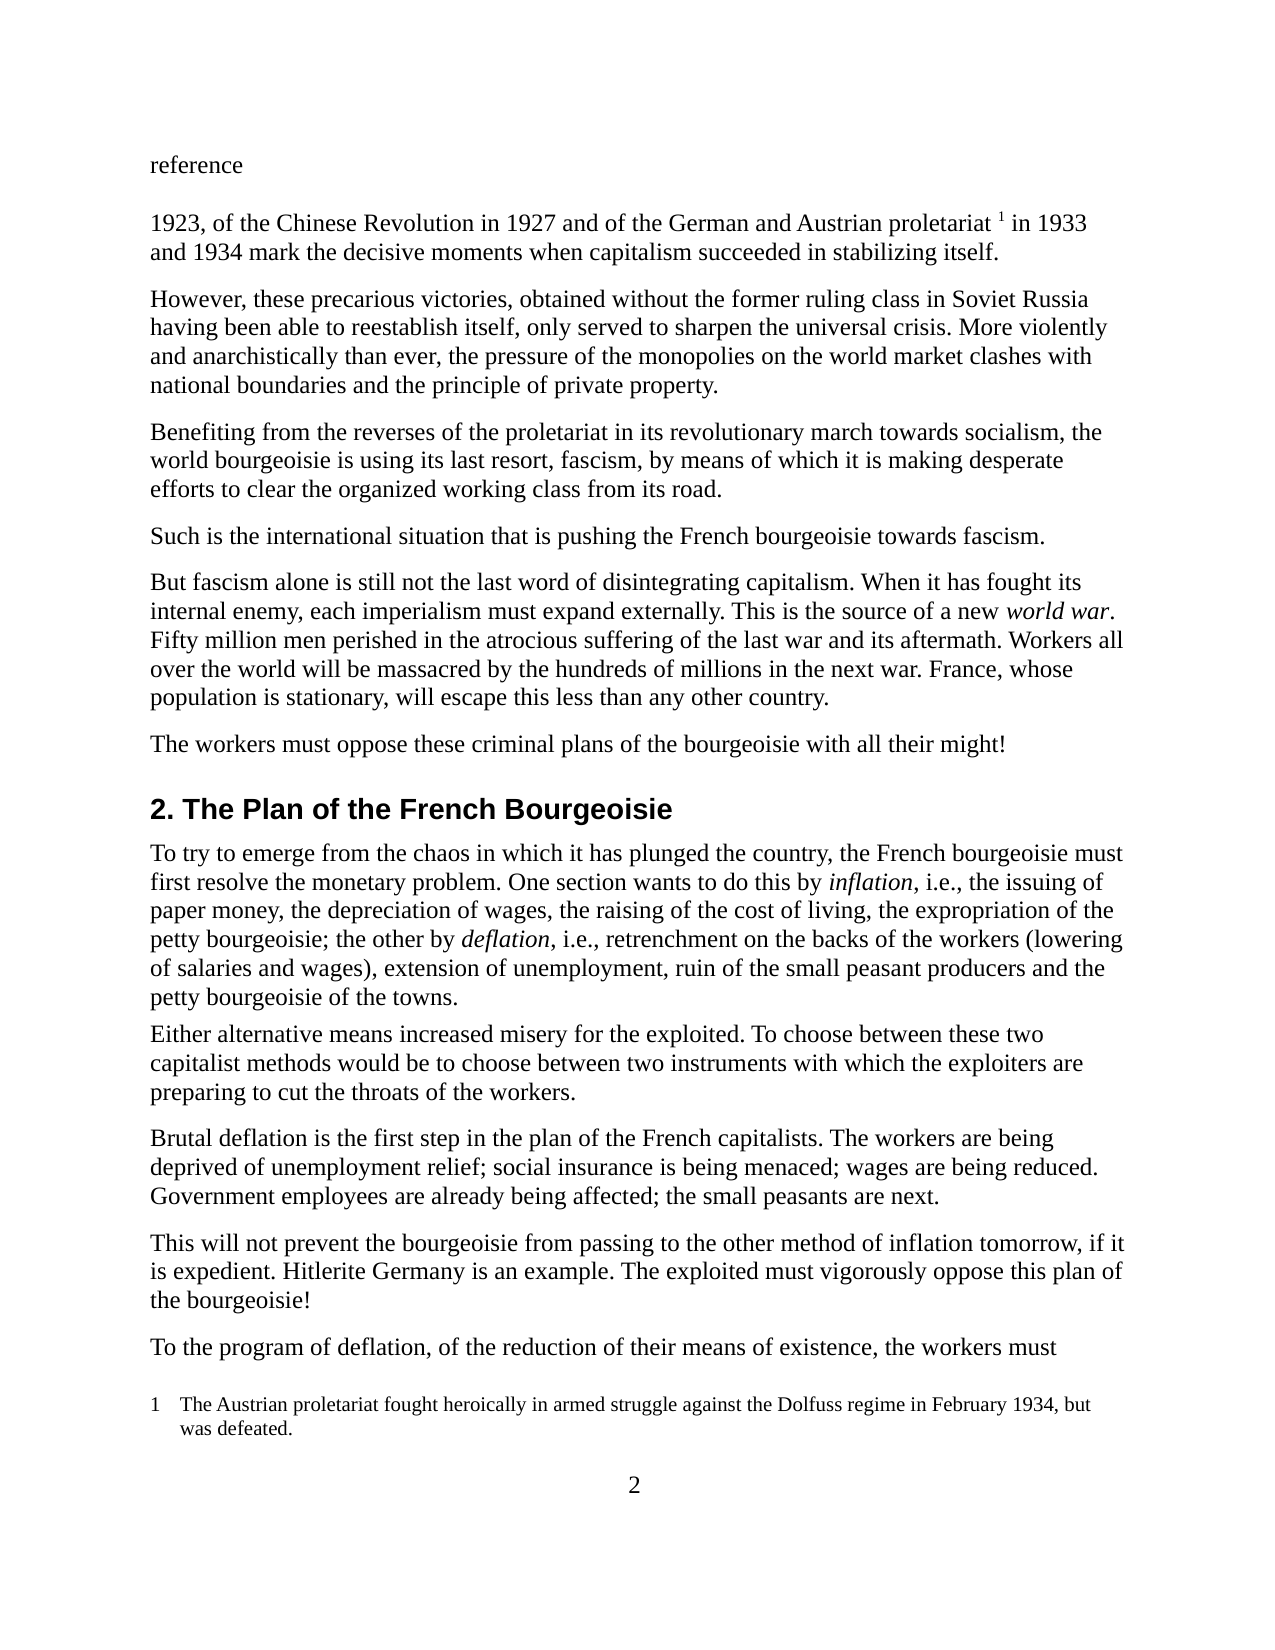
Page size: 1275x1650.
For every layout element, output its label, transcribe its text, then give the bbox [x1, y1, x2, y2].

text Benefiting from the reverses of the proletariat in its revolutionary march towards socialism, the world bourgeoisie is using its last resort, fascism, by means of which it is making desperate efforts to clear the organized working class from its road. [150, 417, 1125, 503]
text The workers must oppose these criminal plans of the bourgeoisie with all their might! [150, 729, 1125, 758]
text Brutal deflation is the first step in the plan of the French capitalists. The workers are being deprived of unemployment relief; social insurance is being menaced; wages are being reduced. Government employees are already being affected; the small peasants are next. [150, 1123, 1125, 1210]
text The Austrian proletariat fought heroically in armed struggle against the Dolfuss regime in February 1934, but was defeated. [150, 1392, 1125, 1440]
text Either alternative means increased misery for the exploited. To choose between these two capitalist methods would be to choose between two instruments with which the exploiters are preparing to cut the throats of the workers. [150, 1019, 1125, 1106]
text This will not prevent the bourgeoisie from passing to the other method of inflation tomorrow, if it is expedient. Hitlerite Germany is an example. The exploited must vigorously oppose this plan of the bourgeoisie! [150, 1228, 1125, 1314]
text 1923, of the Chinese Revolution in 1927 and of the German and Austrian proletariat in 1933 and 1934 mark the decisive moments when capitalism succeeded in stabilizing itself. [150, 208, 1125, 266]
text To try to emerge from the chaos in which it has plunged the country, the French bourgeoisie must first resolve the monetary problem. One section wants to do this by inflation, i.e., the issuing of paper money, the depreciation of wages, the raising of the cost of living, the expropriation of the petty bourgeoisie; the other by deflation, i.e., retrenchment on the backs of the workers (lowering of salaries and wages), extension of unemployment, ruin of the small peasant producers and the petty bourgeoisie of the towns. [150, 838, 1125, 1010]
subtitle 2. The Plan of the French Bourgeoisie [150, 792, 1125, 825]
text However, these precarious victories, obtained without the former ruling class in Soviet Russia having been able to reestablish itself, only served to sharpen the universal crisis. More violently and anarchistically than ever, the pressure of the monopolies on the world market clashes with national boundaries and the principle of private property. [150, 284, 1125, 399]
text But fascism alone is still not the last word of disintegrating capitalism. When it has fought its internal enemy, each imperialism must expand externally. This is the source of a new world war. Fifty million men perished in the atrocious suffering of the last war and its aftermath. Workers all over the world will be massacred by the hundreds of millions in the next war. France, whose population is stationary, will escape this less than any other country. [150, 567, 1125, 711]
text Such is the international situation that is pushing the French bourgeoisie towards fascism. [150, 521, 1125, 549]
text To the program of deflation, of the reduction of their means of existence, the workers must [150, 1332, 1125, 1361]
